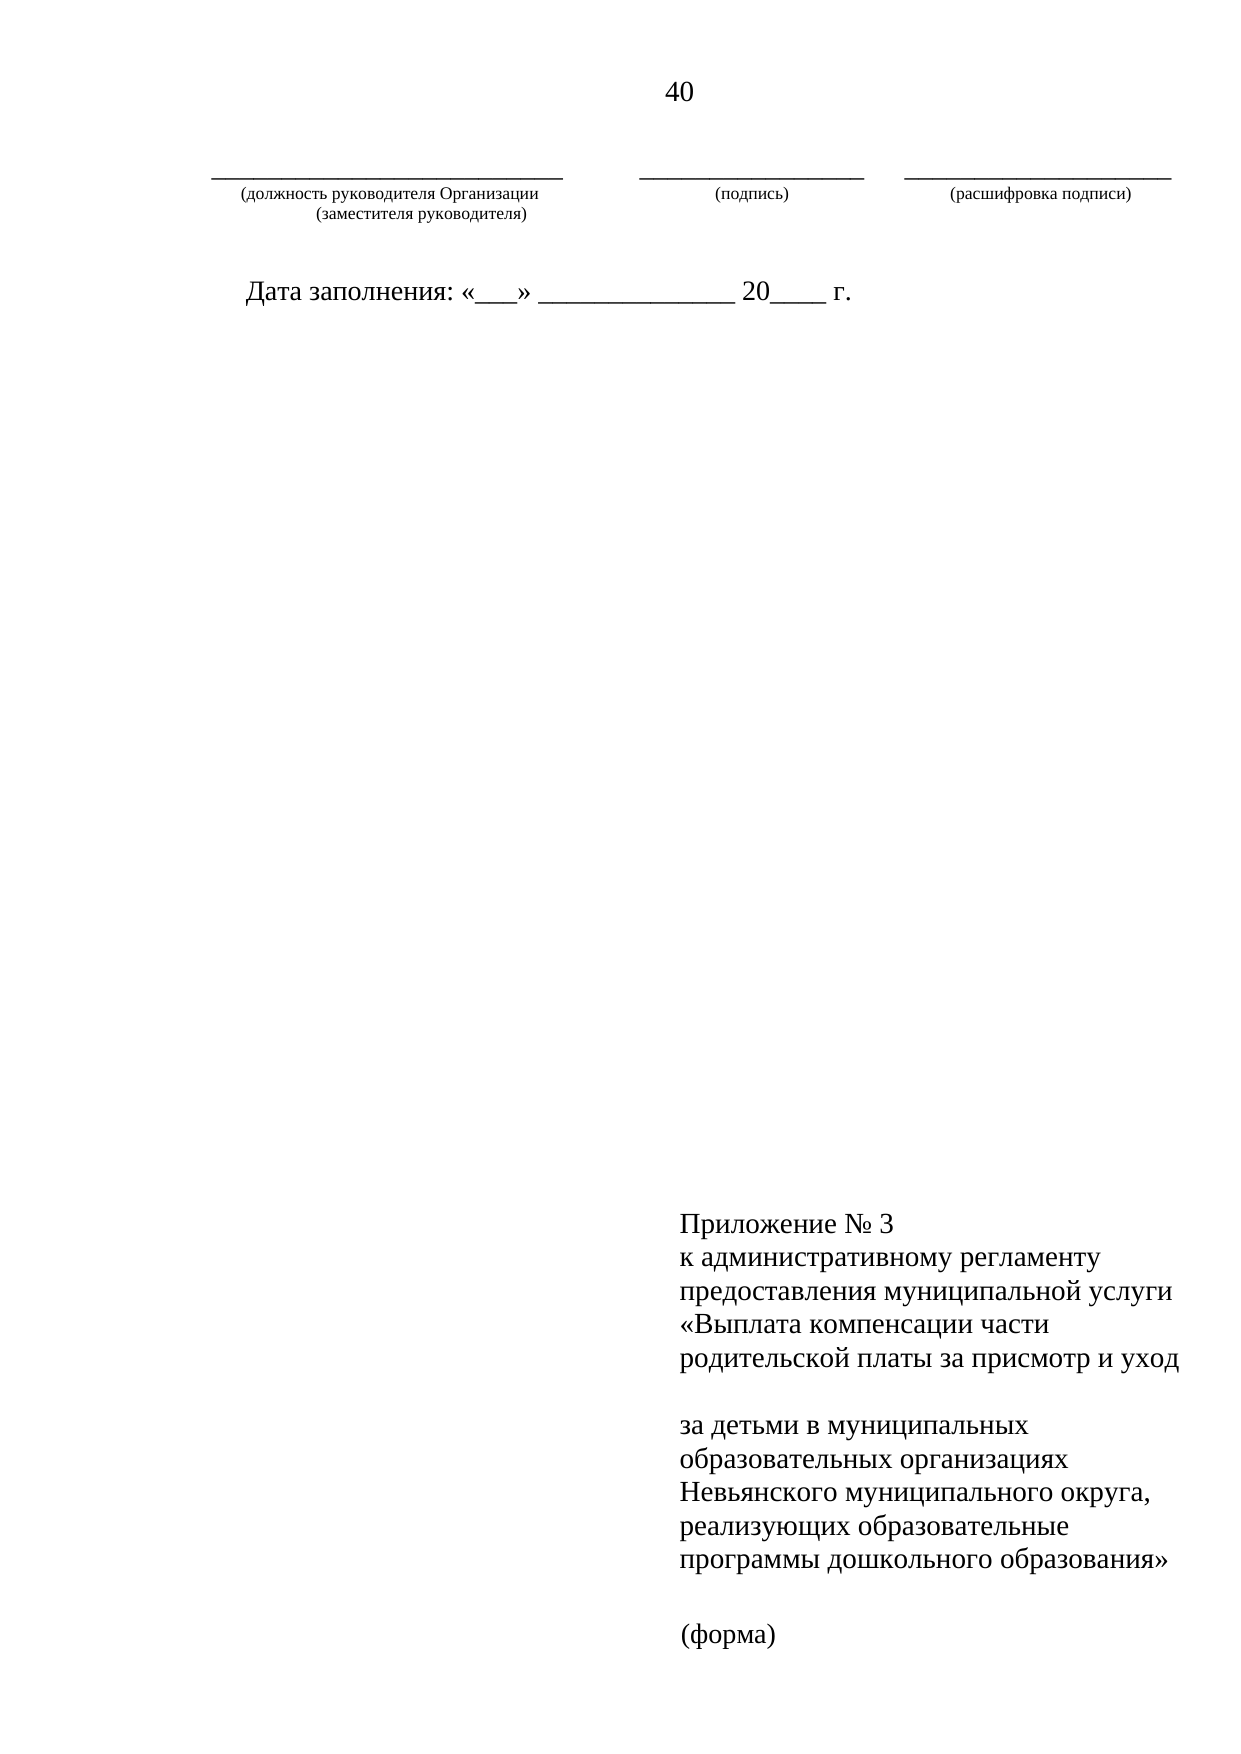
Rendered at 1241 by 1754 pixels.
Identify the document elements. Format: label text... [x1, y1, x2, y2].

text к административному регламенту [679, 1239, 1181, 1273]
table_cell Дата заполнения: «___» ______________ 20____ г. [180, 233, 1181, 316]
text Приложение № 3 [679, 1206, 1181, 1239]
table_cell ___________________ (расшифровка подписи) [900, 141, 1181, 233]
table_cell ________________ (подпись) [604, 141, 900, 233]
text (форма) [177, 1617, 1181, 1649]
text предоставления муниципальной услуги «Выплата компенсации части родительской платы за присмотр и уход за детьми в муниципальных образовательных организациях Невьянского муниципального округа, реализующих образовательные программы дошкольного образования» [679, 1273, 1181, 1575]
table_cell _________________________ (должность руководителя Организации (заместителя руководителя) [180, 141, 603, 233]
